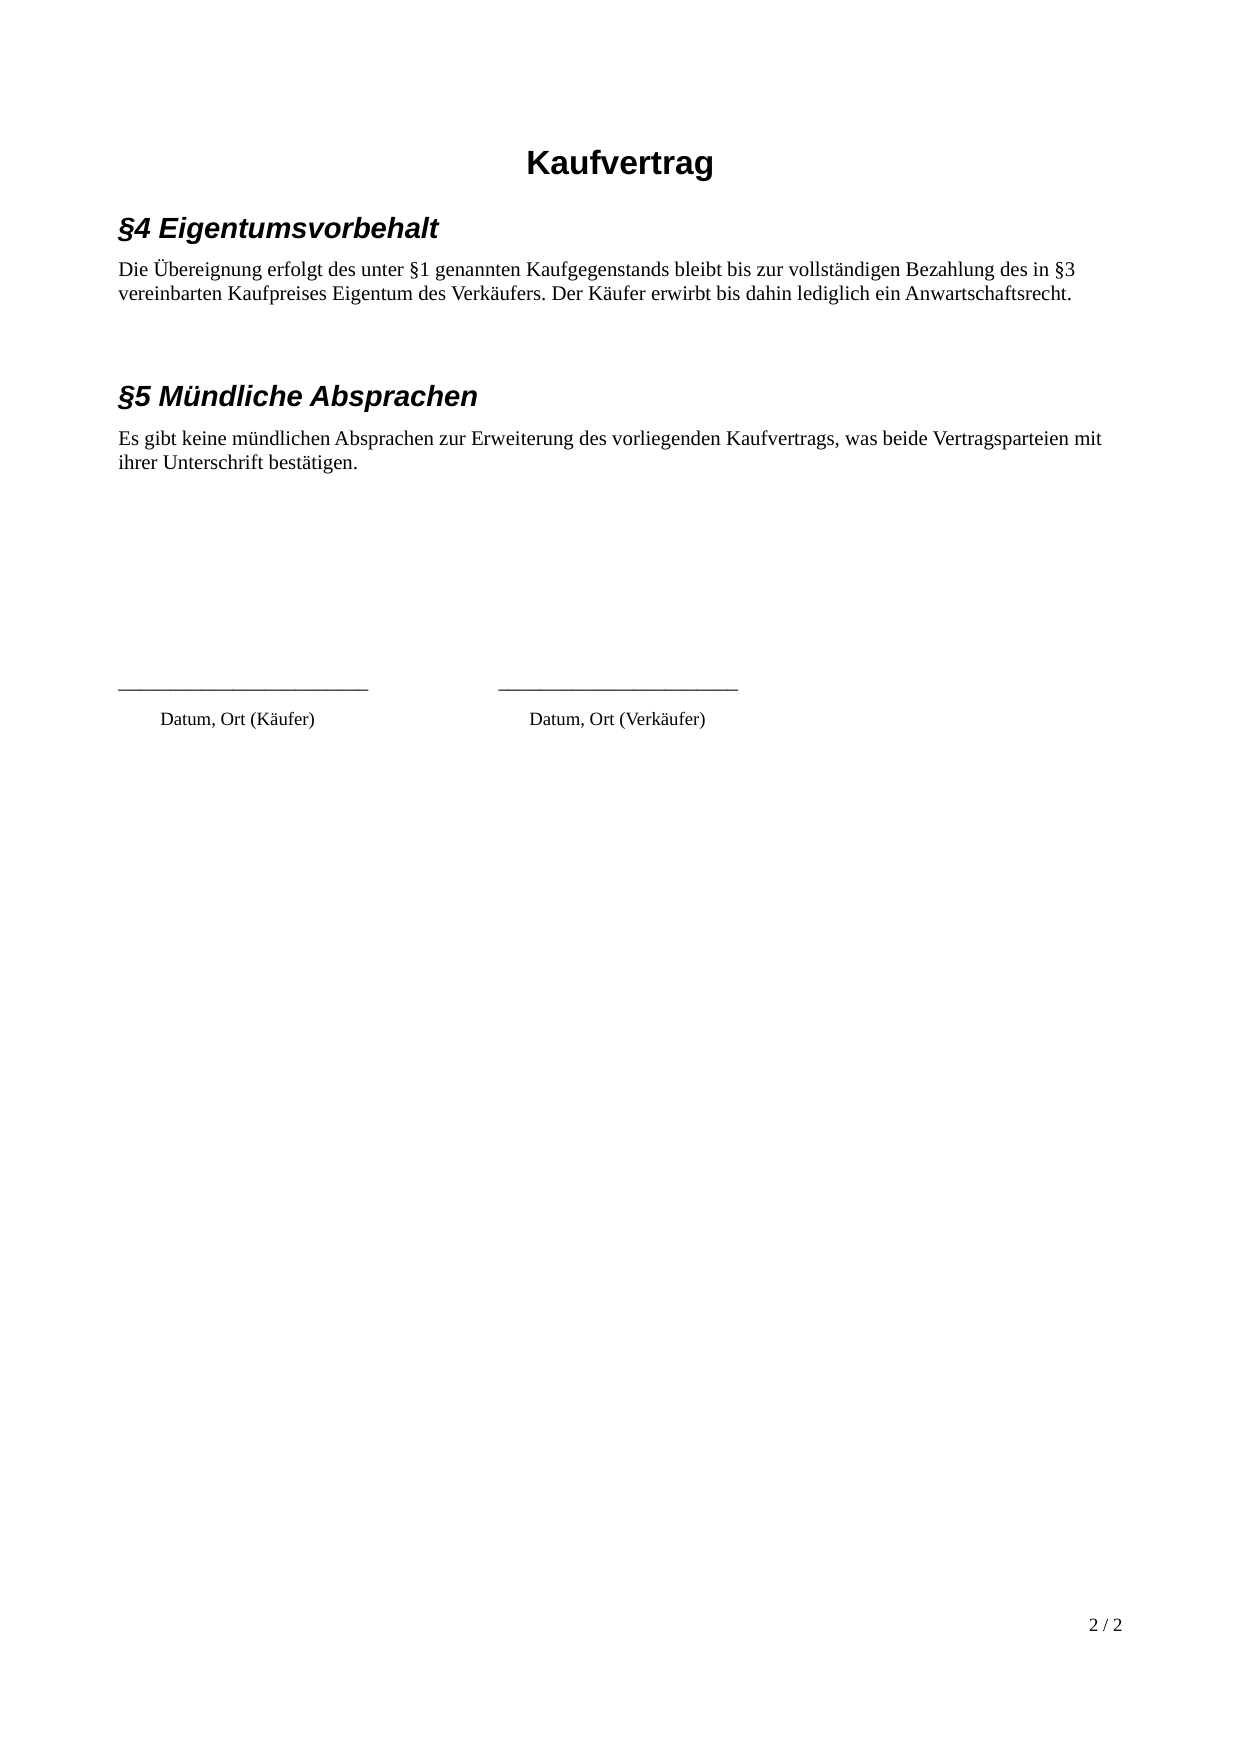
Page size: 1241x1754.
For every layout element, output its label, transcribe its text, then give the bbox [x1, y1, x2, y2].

text ________________________ _______________________ [118, 669, 1122, 693]
subtitle §4 Eigentumsvorbehalt [118, 211, 1122, 245]
subtitle §5 Mündliche Absprachen [118, 379, 1122, 413]
text Es gibt keine mündlichen Absprachen zur Erweiterung des vorliegenden Kaufvertrags, was beide Vertragsparteien mit ihrer Unterschrift bestätigen. [118, 426, 1122, 474]
text Die Übereignung erfolgt des unter §1 genannten Kaufgegenstands bleibt bis zur vollständigen Bezahlung des in §3 vereinbarten Kaufpreises Eigentum des Verkäufers. Der Käufer erwirbt bis dahin lediglich ein Anwartschaftsrecht. [118, 257, 1122, 305]
text Datum, Ort (Käufer) Datum, Ort (Verkäufer) [118, 706, 1122, 729]
